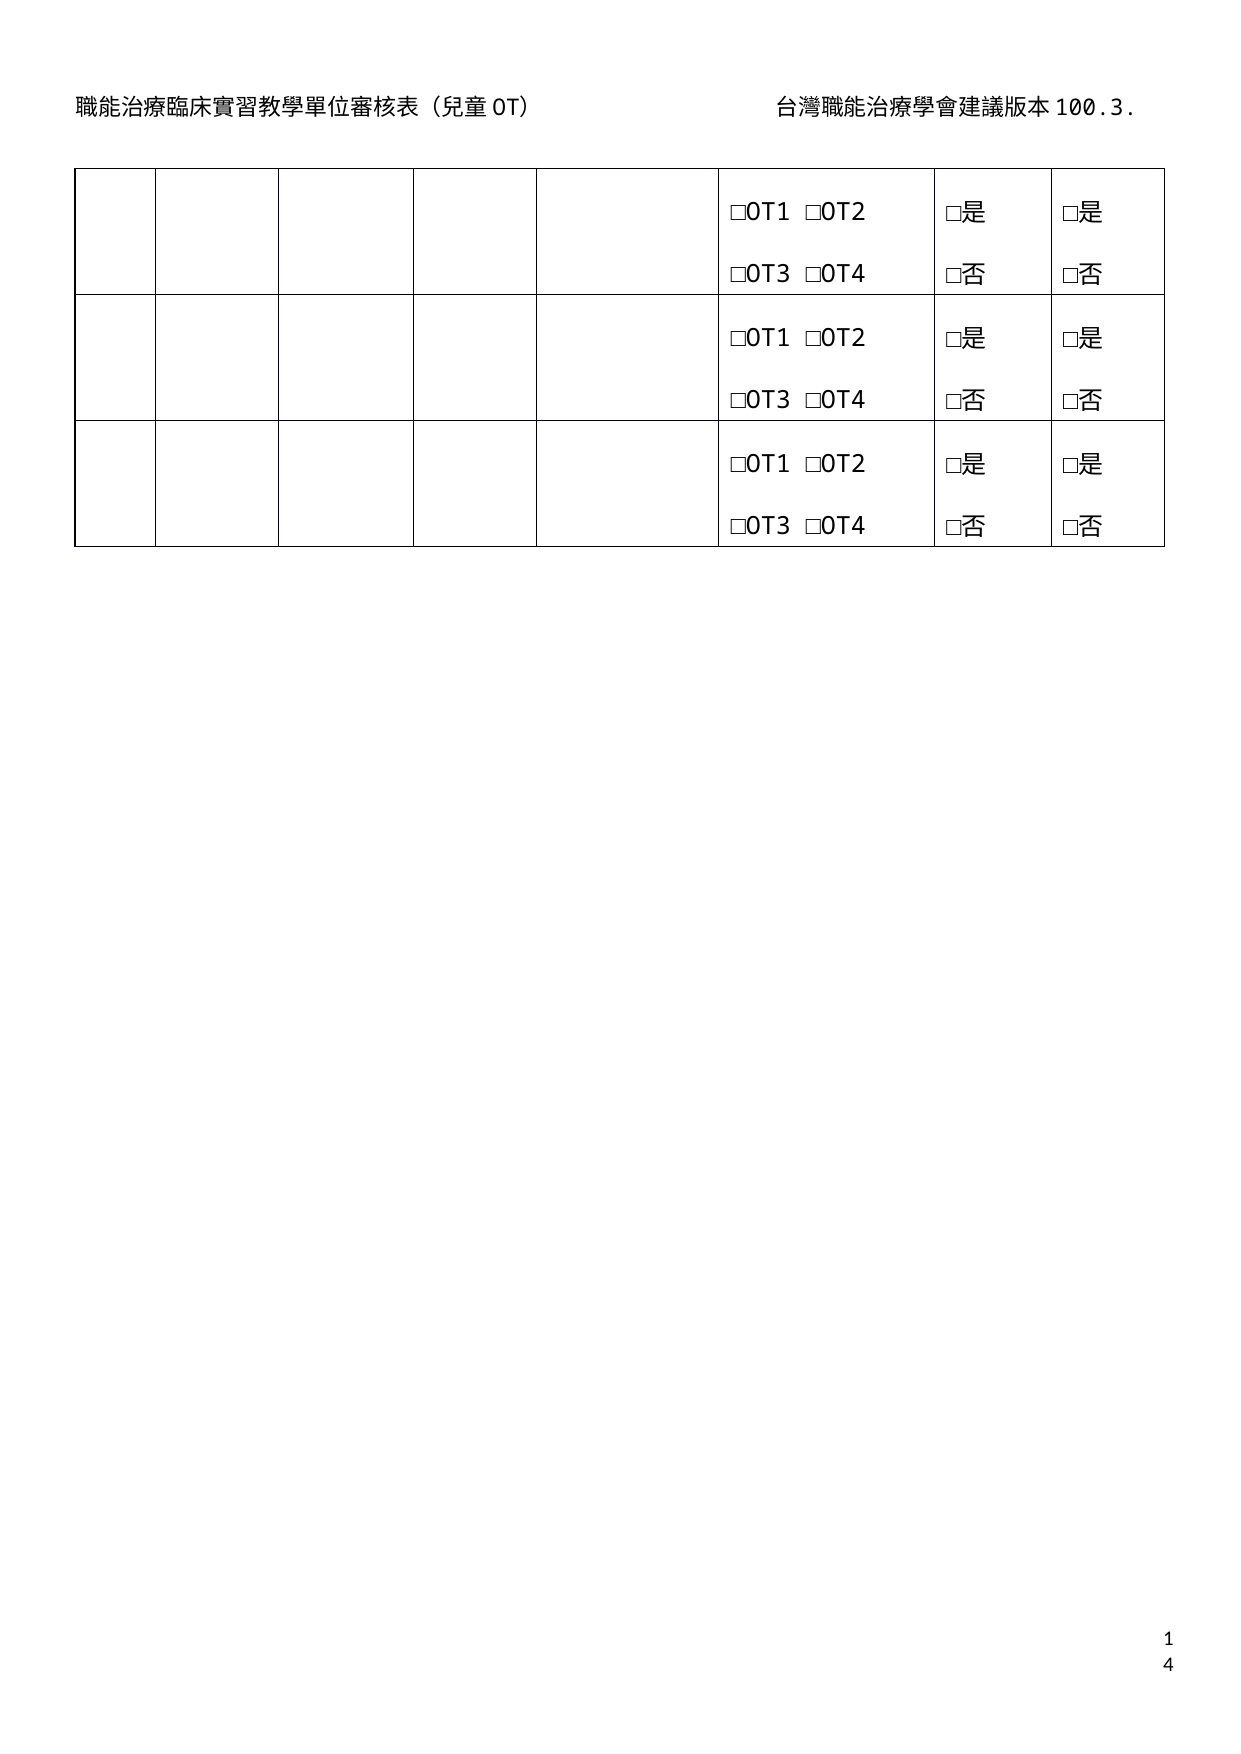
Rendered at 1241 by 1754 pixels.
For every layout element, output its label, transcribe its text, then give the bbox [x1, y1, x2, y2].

table_cell [414, 421, 536, 546]
table_cell □是 □否 [1052, 295, 1164, 419]
table_cell □是 □否 [935, 421, 1051, 546]
table_cell □是 □否 [1052, 169, 1164, 293]
table_cell [537, 421, 718, 546]
table_cell [279, 169, 413, 293]
table_cell □是 □否 [935, 169, 1051, 293]
table_cell □是 □否 [935, 295, 1051, 419]
table_cell [156, 295, 278, 419]
table_cell □OT1 □OT2 □OT3 □OT4 [719, 169, 934, 293]
table_cell [76, 295, 155, 419]
table_cell [76, 421, 155, 546]
table_cell [279, 421, 413, 546]
table_cell [414, 169, 536, 293]
table_cell □是 □否 [1052, 421, 1164, 546]
table_cell [537, 169, 718, 293]
table_cell [414, 295, 536, 419]
table_cell □OT1 □OT2 □OT3 □OT4 [719, 421, 934, 546]
table_cell [76, 169, 155, 293]
table_cell [537, 295, 718, 419]
table_cell [279, 295, 413, 419]
table_cell [156, 421, 278, 546]
table_cell [156, 169, 278, 293]
table_cell □OT1 □OT2 □OT3 □OT4 [719, 295, 934, 419]
